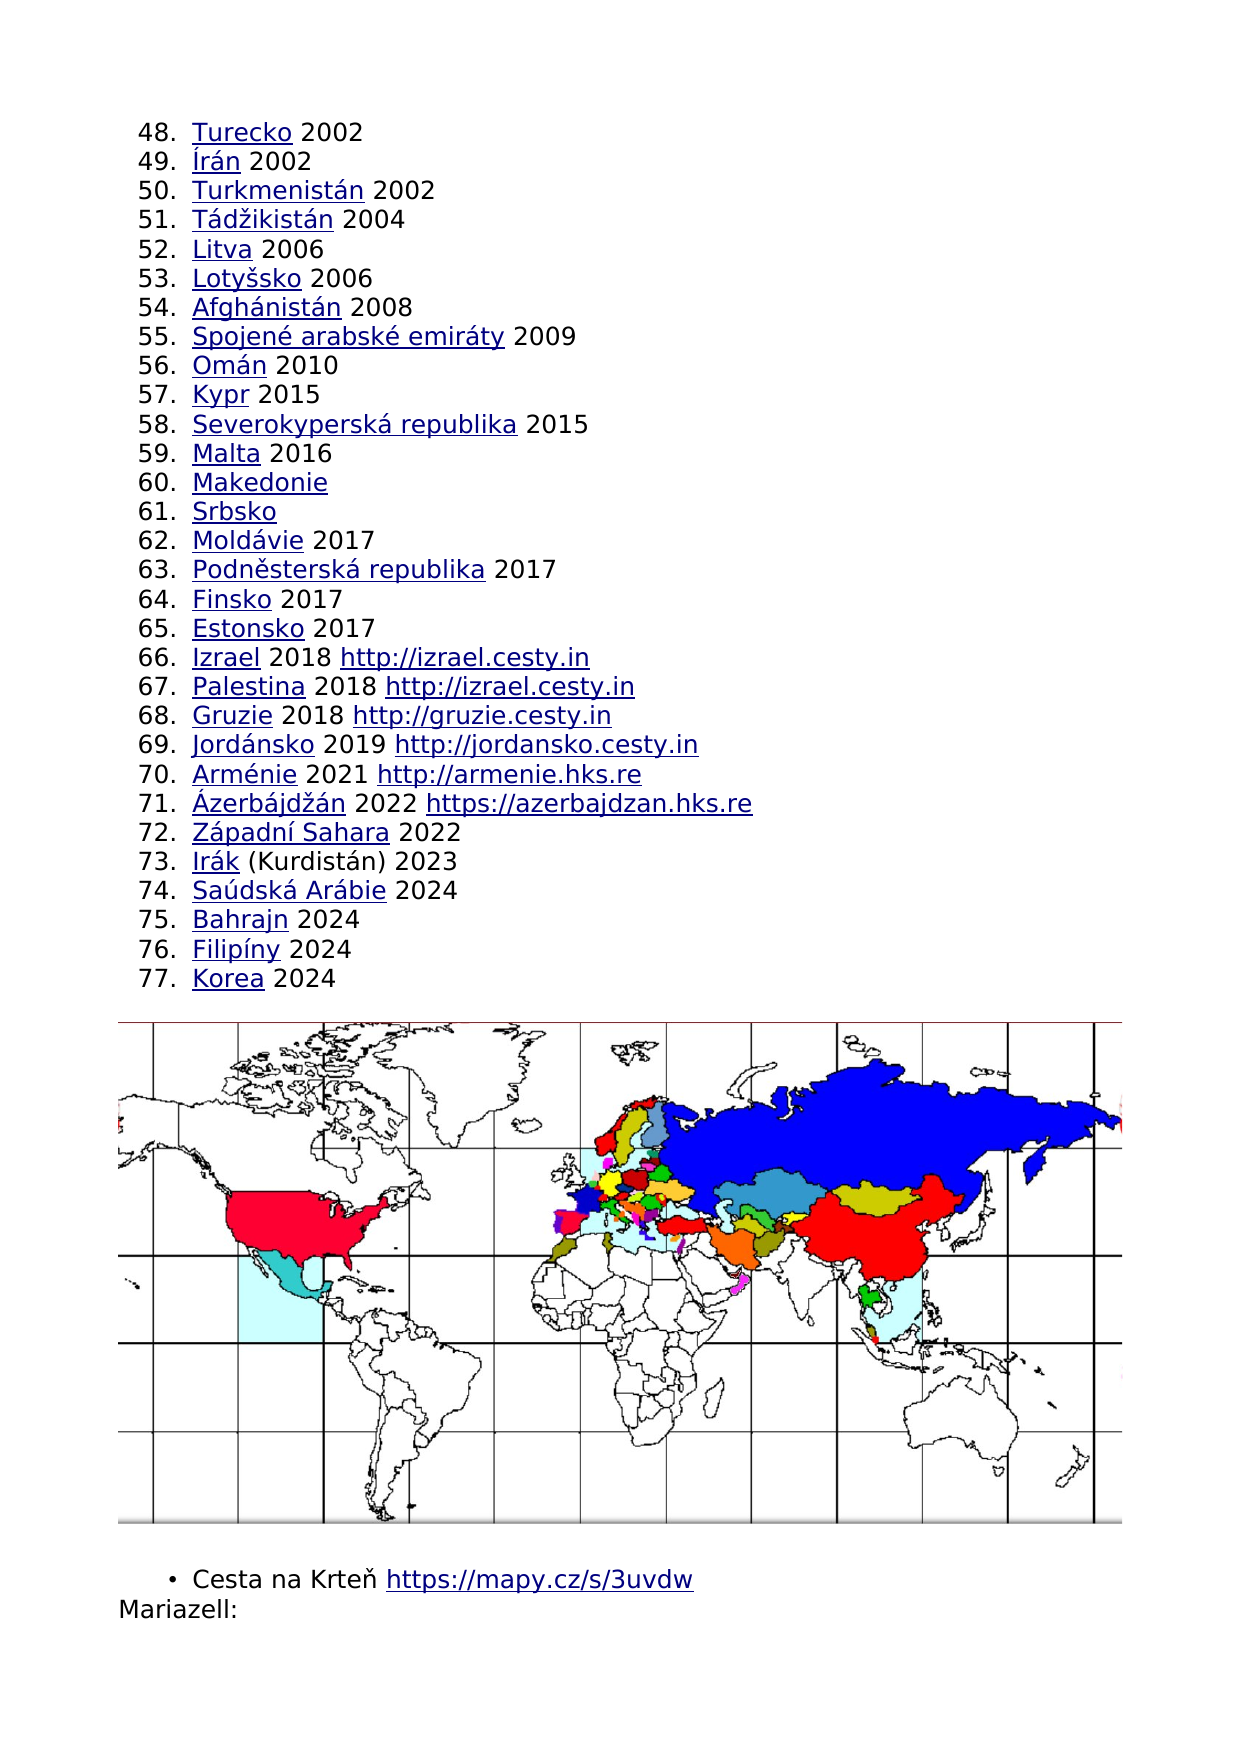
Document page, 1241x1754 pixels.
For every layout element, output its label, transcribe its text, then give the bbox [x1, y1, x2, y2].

list Korea 2024 [177, 964, 1122, 993]
list Afghánistán 2008 [177, 293, 1122, 322]
list Makedonie [177, 468, 1122, 497]
list Podněsterská republika 2017 [177, 556, 1122, 585]
list Omán 2010 [177, 351, 1122, 381]
list Malta 2016 [177, 439, 1122, 468]
list Arménie 2021 http://armenie.hks.re [177, 760, 1122, 789]
picture [118, 1022, 1123, 1524]
list Filipíny 2024 [177, 935, 1122, 964]
list Írán 2002 [177, 147, 1122, 176]
list Spojené arabské emiráty 2009 [177, 322, 1122, 351]
list Irák (Kurdistán) 2023 [177, 847, 1122, 876]
list Cesta na Krteň https://mapy.cz/s/3uvdw [177, 1566, 1122, 1595]
list Severokyperská republika 2015 [177, 410, 1122, 439]
list Moldávie 2017 [177, 526, 1122, 556]
list Bahrajn 2024 [177, 906, 1122, 935]
list Západní Sahara 2022 [177, 818, 1122, 847]
list Litva 2006 [177, 235, 1122, 264]
list Estonsko 2017 [177, 614, 1122, 643]
list Turecko 2002 [177, 118, 1122, 147]
list Palestina 2018 http://izrael.cesty.in [177, 672, 1122, 701]
list Saúdská Arábie 2024 [177, 876, 1122, 906]
list Lotyšsko 2006 [177, 264, 1122, 293]
text Mariazell: [118, 1595, 1122, 1624]
list Kypr 2015 [177, 381, 1122, 410]
list Srbsko [177, 497, 1122, 526]
list Ázerbájdžán 2022 https://azerbajdzan.hks.re [177, 789, 1122, 818]
list Tádžikistán 2004 [177, 206, 1122, 235]
list Izrael 2018 http://izrael.cesty.in [177, 643, 1122, 672]
list Finsko 2017 [177, 585, 1122, 614]
list Turkmenistán 2002 [177, 176, 1122, 206]
list Gruzie 2018 http://gruzie.cesty.in [177, 701, 1122, 731]
list Jordánsko 2019 http://jordansko.cesty.in [177, 731, 1122, 760]
